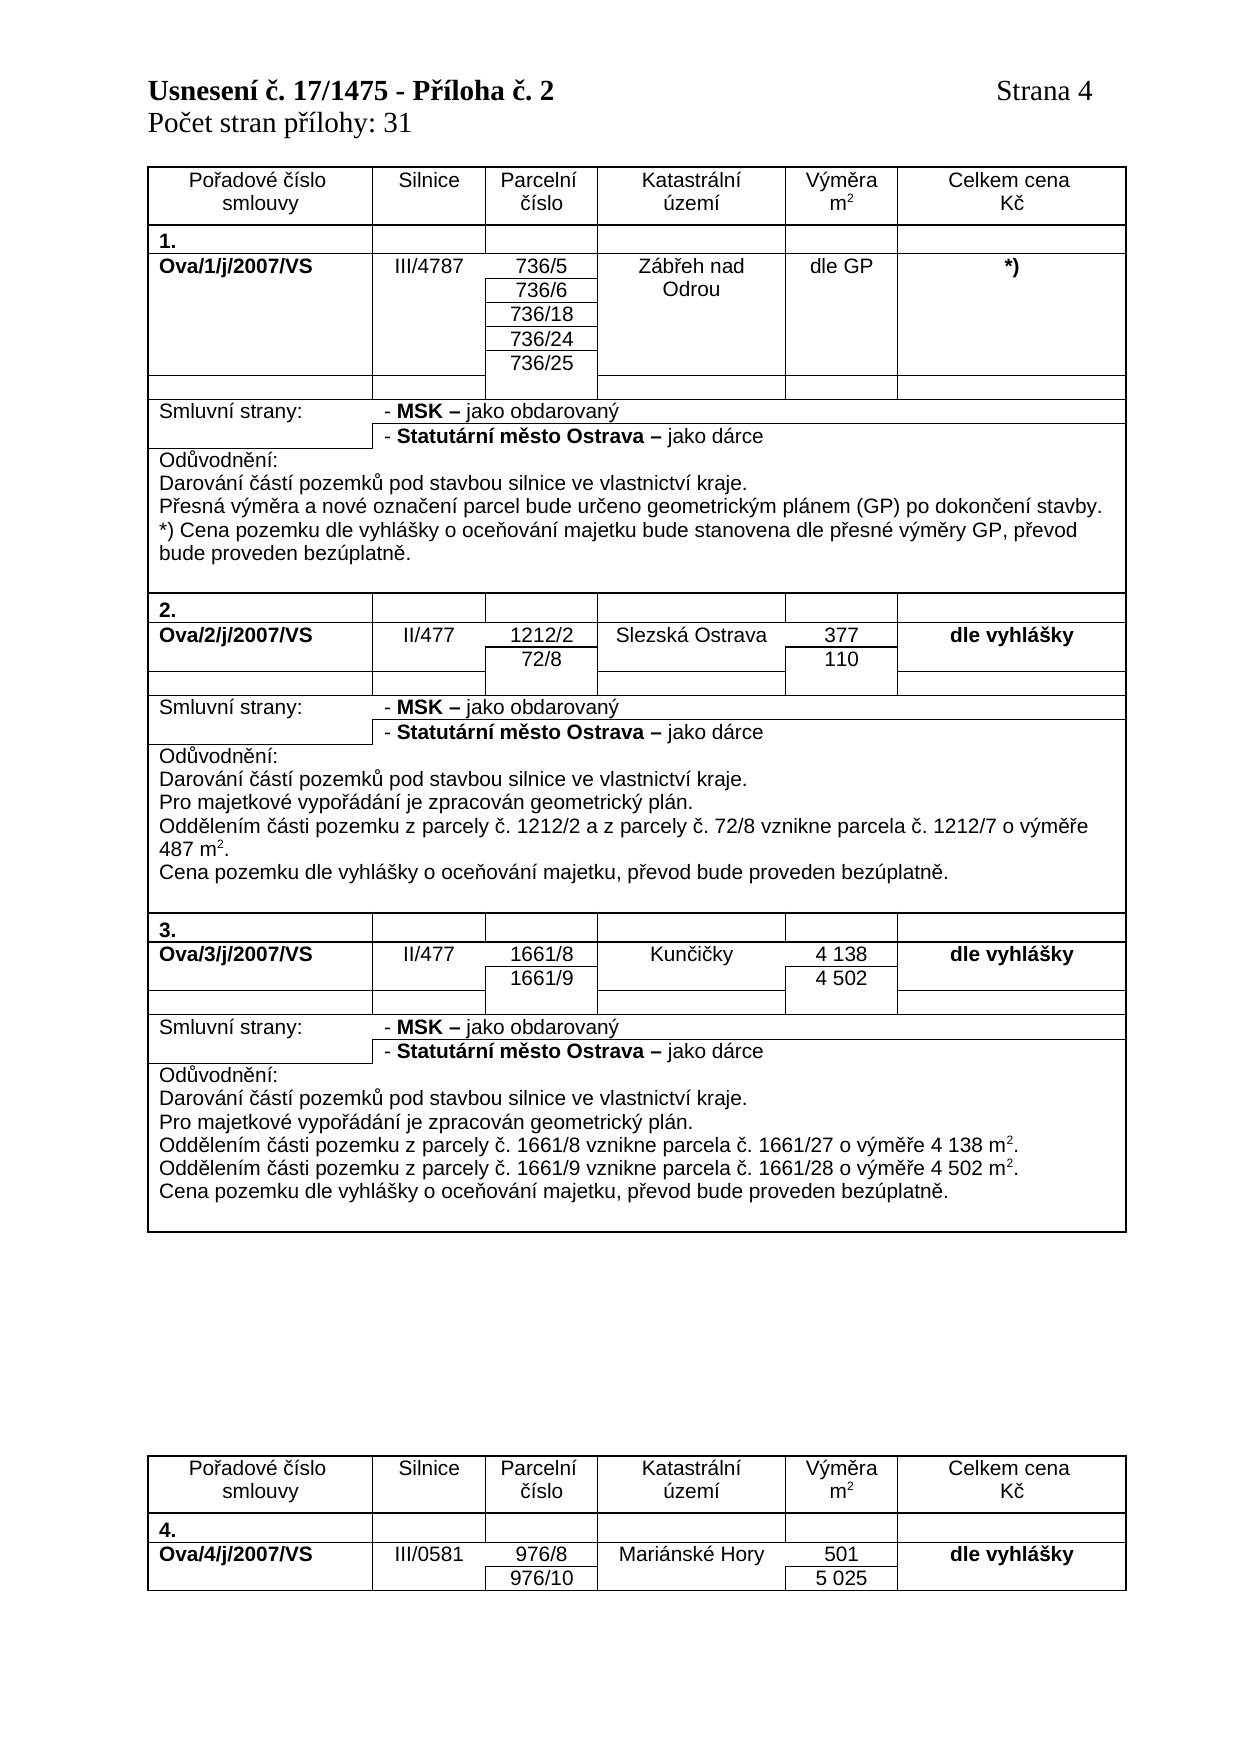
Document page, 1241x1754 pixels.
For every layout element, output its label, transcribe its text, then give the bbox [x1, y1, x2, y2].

table_cell 736/25 [486, 351, 597, 374]
table_cell [486, 226, 597, 253]
table_header 976/8 [485, 1543, 597, 1566]
table_cell [598, 672, 785, 695]
table_cell dle vyhlášky [898, 623, 1125, 671]
table_cell [898, 914, 1125, 941]
table_cell Slezská Ostrava [598, 623, 785, 671]
table_cell [373, 594, 485, 622]
table_cell [786, 914, 897, 941]
table_cell 4. [149, 1514, 372, 1542]
table_cell [373, 914, 485, 941]
table_cell III/4787 [373, 254, 485, 374]
table_cell Odůvodnění: Darování částí pozemků pod stavbou silnice ve vlastnictví kraje. Přesná výměra a nové označení parcel bude určeno geometrickým plánem (GP) po dokončení stavby. *) Cena pozemku dle vyhlášky o oceňování majetku bude stanovena dle přesné výměry GP, převod bude proveden bezúplatně. [149, 448, 1125, 592]
table_cell [898, 226, 1125, 253]
table_header Pořadové číslo smlouvy [149, 1457, 372, 1512]
table_cell dle GP [786, 254, 897, 374]
table_cell - Statutární město Ostrava – jako dárce [373, 720, 1125, 743]
table_header 377 [785, 623, 897, 646]
table_cell III/0581 [373, 1543, 485, 1590]
table_cell [373, 226, 485, 253]
table_cell 5 025 [786, 1567, 897, 1590]
table_header Silnice [373, 1457, 485, 1512]
table_header Celkem cena Kč [898, 1457, 1125, 1512]
table_cell Silnice [373, 168, 485, 223]
table_cell [486, 671, 597, 695]
table_cell Kunčičky [598, 943, 785, 990]
table_cell 1. [149, 226, 372, 253]
table_cell Celkem cena Kč [898, 168, 1125, 223]
table_cell 736/24 [486, 327, 597, 350]
table_cell II/477 [373, 943, 485, 990]
table_cell 1661/9 [486, 967, 597, 990]
table_cell Ova/3/j/2007/VS [149, 943, 372, 990]
table_cell [373, 376, 485, 399]
table_cell 4 502 [786, 967, 897, 990]
table_cell [149, 991, 372, 1014]
table_cell [898, 594, 1125, 622]
table_cell [486, 1514, 597, 1542]
table_cell [373, 991, 485, 1014]
table_cell Ova/4/j/2007/VS [149, 1543, 372, 1590]
table_cell Smluvní strany: [149, 1015, 373, 1063]
table_cell Zábřeh nad Odrou [598, 254, 785, 374]
table_cell Katastrální území [598, 168, 785, 223]
table_cell 976/10 [486, 1567, 597, 1590]
table_cell 72/8 [486, 648, 597, 671]
table_cell [486, 375, 597, 399]
table_cell [598, 991, 785, 1014]
table_cell [786, 594, 897, 622]
table_cell [898, 1514, 1125, 1542]
table_cell 736/18 [486, 303, 597, 326]
table_cell [786, 376, 897, 399]
table_cell [898, 672, 1125, 695]
table_cell 3. [149, 914, 372, 941]
table_cell [373, 1514, 485, 1542]
table_header - MSK – jako obdarovaný [373, 1015, 1125, 1038]
table_cell Výměra m2 [786, 168, 897, 223]
table_header 4 138 [785, 943, 897, 966]
table_cell *) [898, 254, 1125, 374]
table_cell [598, 594, 785, 622]
table_cell [786, 990, 897, 1014]
table_cell Odůvodnění: Darování částí pozemků pod stavbou silnice ve vlastnictví kraje. Pro majetkové vypořádání je zpracován geometrický plán. Oddělením části pozemku z parcely č. 1212/2 a z parcely č. 72/8 vznikne parcela č. 1212/7 o výměře 487 m2. Cena pozemku dle vyhlášky o oceňování majetku, převod bude proveden bezúplatně. [149, 744, 1125, 912]
table_header Výměra m2 [786, 1457, 897, 1512]
table_header Katastrální území [598, 1457, 785, 1512]
table_cell - Statutární město Ostrava – jako dárce [373, 424, 1125, 447]
table_cell [598, 376, 785, 399]
table_cell [786, 1514, 897, 1542]
table_cell [898, 991, 1125, 1014]
table_header 1661/8 [485, 943, 597, 966]
table_cell dle vyhlášky [898, 943, 1125, 990]
table_cell 736/6 [486, 279, 597, 302]
table_cell 2. [149, 594, 372, 622]
table_cell [486, 990, 597, 1014]
table_header 501 [785, 1543, 897, 1566]
table_cell 110 [786, 648, 897, 671]
table_cell Smluvní strany: [149, 400, 373, 447]
table_cell [149, 376, 372, 399]
table_cell [786, 671, 897, 695]
table_cell [373, 672, 485, 695]
table_cell Ova/2/j/2007/VS [149, 623, 372, 671]
table_cell Smluvní strany: [149, 696, 373, 743]
table_cell - Statutární město Ostrava – jako dárce [373, 1040, 1125, 1063]
table_header - MSK – jako obdarovaný [373, 400, 1125, 423]
table_cell II/477 [373, 623, 485, 671]
table_cell [486, 914, 597, 941]
table_header - MSK – jako obdarovaný [373, 696, 1125, 719]
table_cell Mariánské Hory [598, 1543, 785, 1590]
table_cell [786, 226, 897, 253]
table_cell [598, 1514, 785, 1542]
table_header 1212/2 [485, 623, 597, 646]
table_cell [898, 376, 1125, 399]
table_cell Ova/1/j/2007/VS [149, 254, 372, 374]
table_cell [598, 226, 785, 253]
table_header 736/5 [485, 254, 597, 277]
table_cell [598, 914, 785, 941]
table_cell [149, 672, 372, 695]
table_header Parcelní číslo [486, 1457, 597, 1512]
table_cell dle vyhlášky [898, 1543, 1125, 1590]
table_cell Pořadové číslo smlouvy [149, 168, 372, 223]
table_cell Odůvodnění: Darování částí pozemků pod stavbou silnice ve vlastnictví kraje. Pro majetkové vypořádání je zpracován geometrický plán. Oddělením části pozemku z parcely č. 1661/8 vznikne parcela č. 1661/27 o výměře 4 138 m2. Oddělením části pozemku z parcely č. 1661/9 vznikne parcela č. 1661/28 o výměře 4 502 m2. Cena pozemku dle vyhlášky o oceňování majetku, převod bude proveden bezúplatně. [149, 1063, 1125, 1231]
table_cell Parcelní číslo [486, 168, 597, 223]
table_cell [486, 594, 597, 622]
